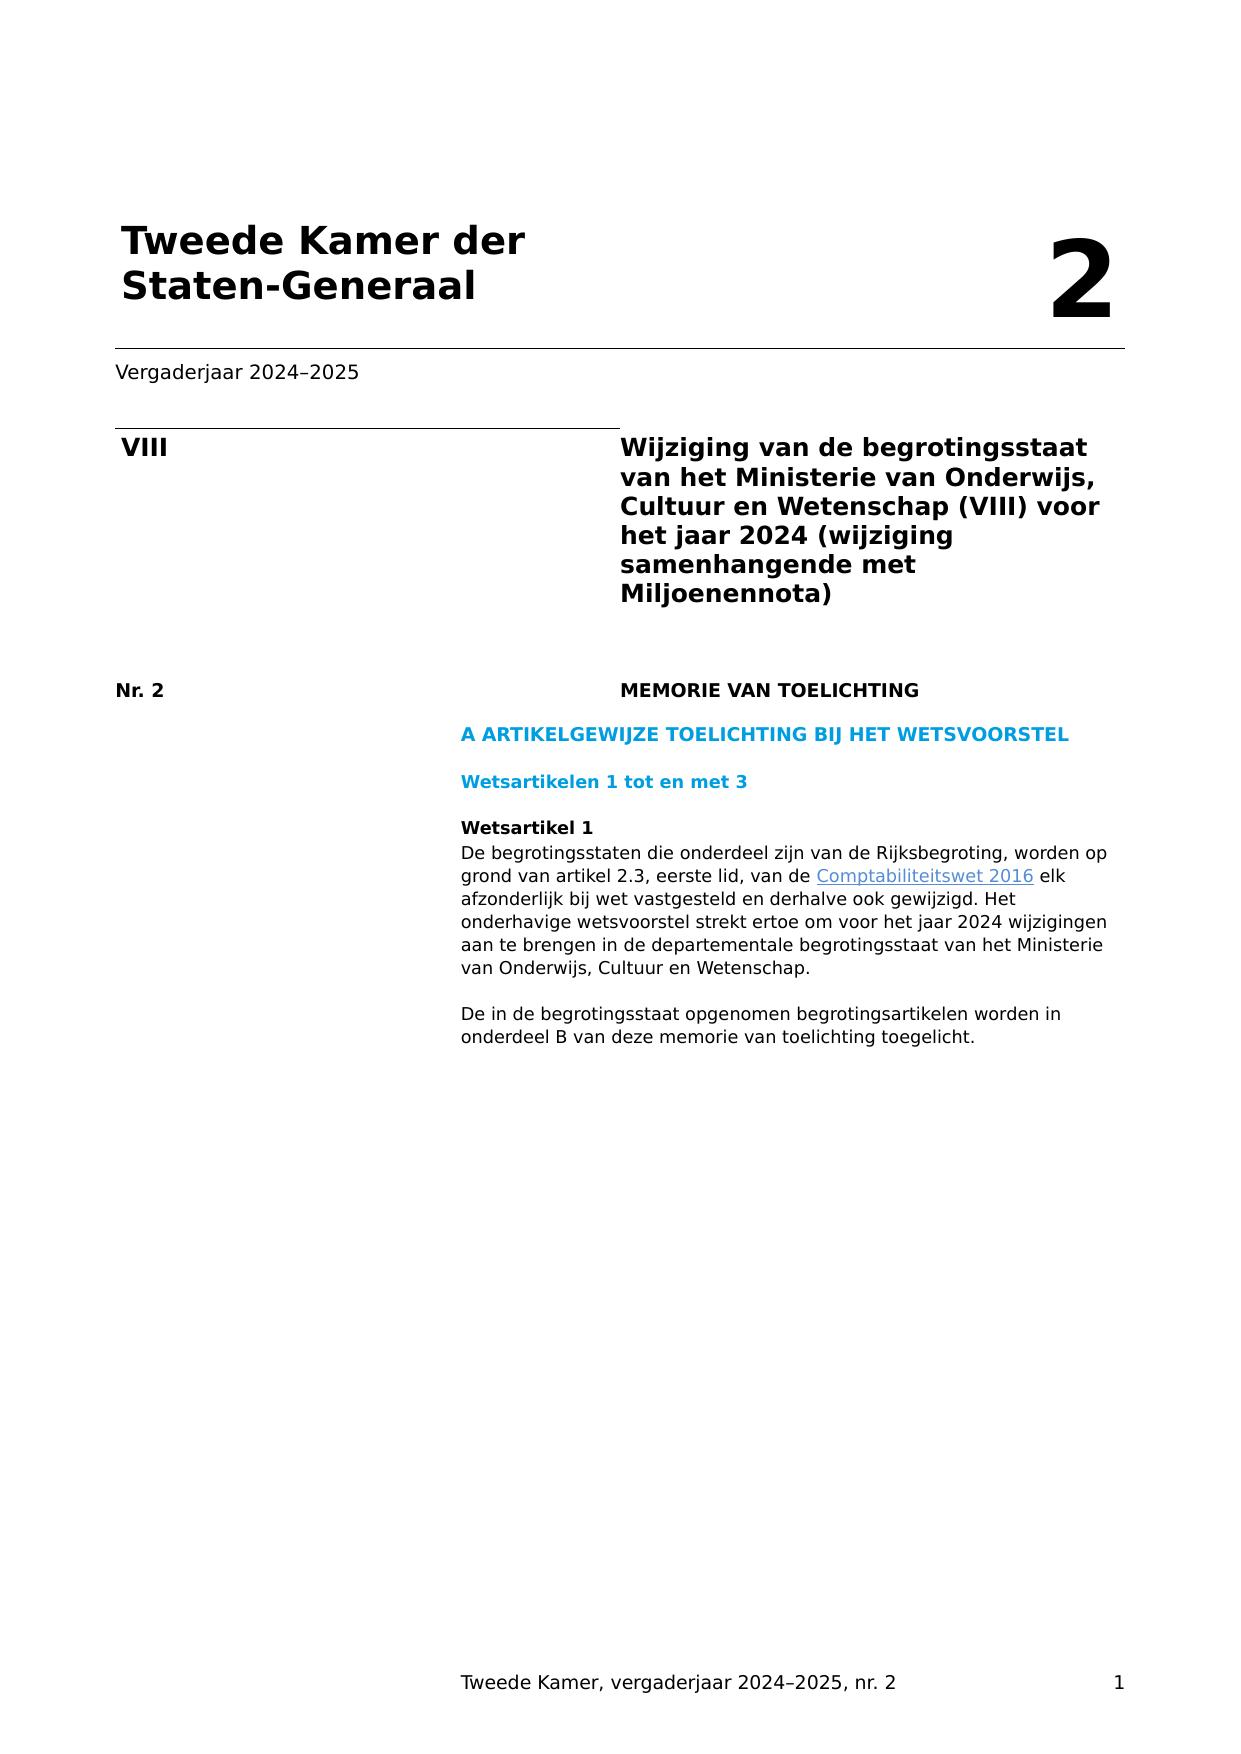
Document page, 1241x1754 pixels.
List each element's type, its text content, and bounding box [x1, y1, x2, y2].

table_cell Vergaderjaar 2024–2025 [115, 349, 1125, 384]
text De begrotingsstaten die onderdeel zijn van de Rijksbegroting, worden op grond van artikel 2.3, eerste lid, van de Comptabiliteitswet 2016 elk afzonderlijk bij wet vastgesteld en derhalve ook gewijzigd. Het onderhavige wetsvoorstel strekt ertoe om voor het jaar 2024 wijzigingen aan te brengen in de departementale begrotingsstaat van het Ministerie van Onderwijs, Cultuur en Wetenschap. [461, 841, 1125, 979]
text De in de begrotingsstaat opgenomen begrotingsartikelen worden in onderdeel B van deze memorie van toelichting toegelicht. [461, 1002, 1125, 1048]
title A Artikelgewijze toelichting bij het wetsvoorstel [461, 724, 1125, 746]
table_header Memorie van toelichting [620, 680, 1125, 724]
text Wetsartikel 1 [461, 816, 1125, 839]
table_header Nr. 2 [115, 680, 620, 724]
table_header Wijziging van de begrotingsstaat van het Ministerie van Onderwijs, Cultuur en Wetenschap (VIII) voor het jaar 2024 (wĳziging samenhangende met Miljoenennota) [620, 428, 1125, 614]
table_header VIII [115, 429, 620, 614]
title Wetsartikelen 1 tot en met 3 [461, 770, 1125, 793]
table_header 2 [620, 213, 1125, 348]
table_header Tweede Kamer der Staten-Generaal [115, 213, 620, 348]
